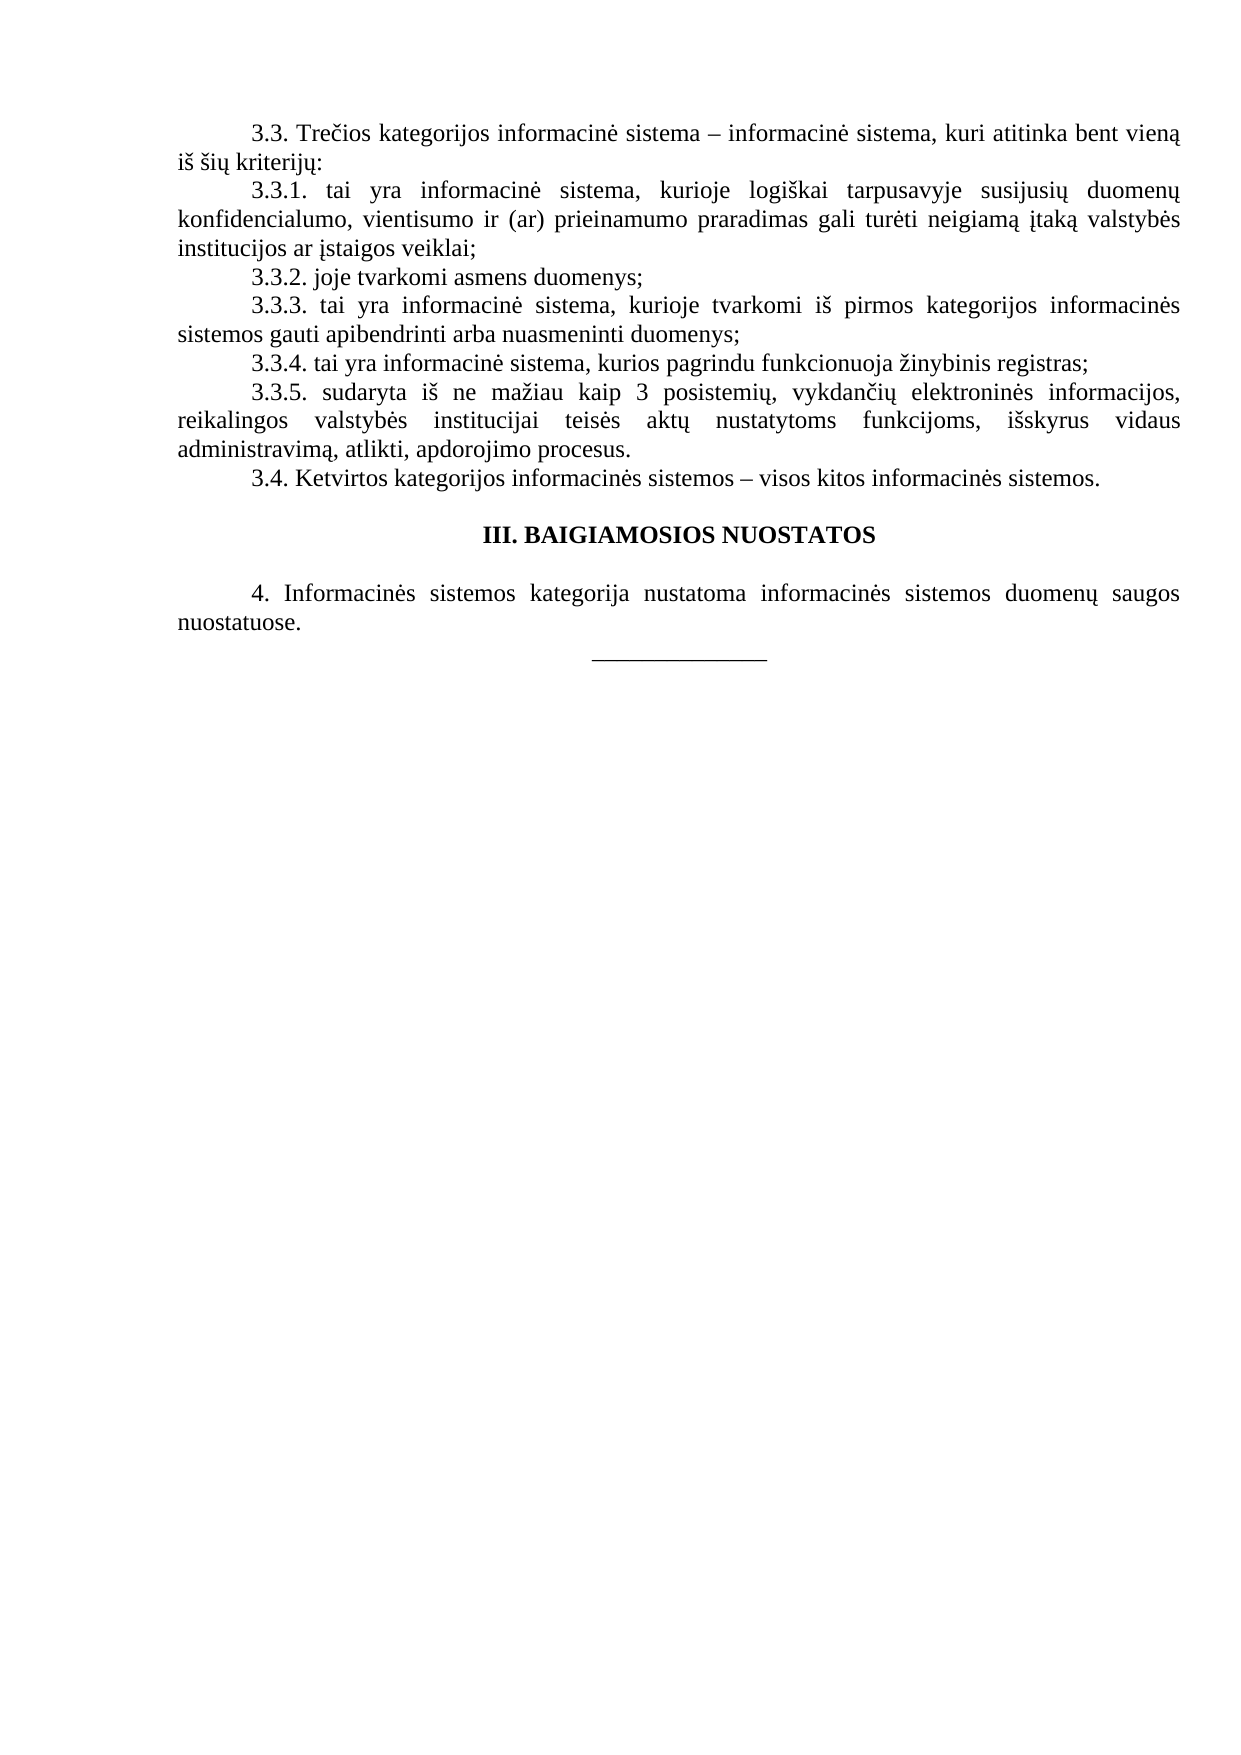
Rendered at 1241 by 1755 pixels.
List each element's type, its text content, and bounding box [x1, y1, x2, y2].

text 3.3.4. tai yra informacinė sistema, kurios pagrindu funkcionuoja žinybinis registras; [177, 348, 1181, 377]
text 3.3.1. tai yra informacinė sistema, kurioje logiškai tarpusavyje susijusių duomenų konfidencialumo, vientisumo ir (ar) prieinamumo praradimas gali turėti neigiamą įtaką valstybės institucijos ar įstaigos veiklai; [177, 176, 1181, 262]
text 3.3. Trečios kategorijos informacinė sistema – informacinė sistema, kuri atitinka bent vieną iš šių kriterijų: [177, 118, 1181, 176]
text 4. Informacinės sistemos kategorija nustatoma informacinės sistemos duomenų saugos nuostatuose. [177, 578, 1181, 636]
text 3.4. Ketvirtos kategorijos informacinės sistemos – visos kitos informacinės sistemos. [177, 463, 1181, 492]
text 3.3.3. tai yra informacinė sistema, kurioje tvarkomi iš pirmos kategorijos informacinės sistemos gauti apibendrinti arba nuasmeninti duomenys; [177, 291, 1181, 348]
text 3.3.2. joje tvarkomi asmens duomenys; [177, 262, 1181, 291]
text 3.3.5. sudaryta iš ne mažiau kaip 3 posistemių, vykdančių elektroninės informacijos, reikalingos valstybės institucijai teisės aktų nustatytoms funkcijoms, išskyrus vidaus administravimą, atlikti, apdorojimo procesus. [177, 377, 1181, 463]
text ______________ [177, 636, 1181, 664]
text III. BAIGIAMOSIOS NUOSTATOS [177, 521, 1181, 549]
